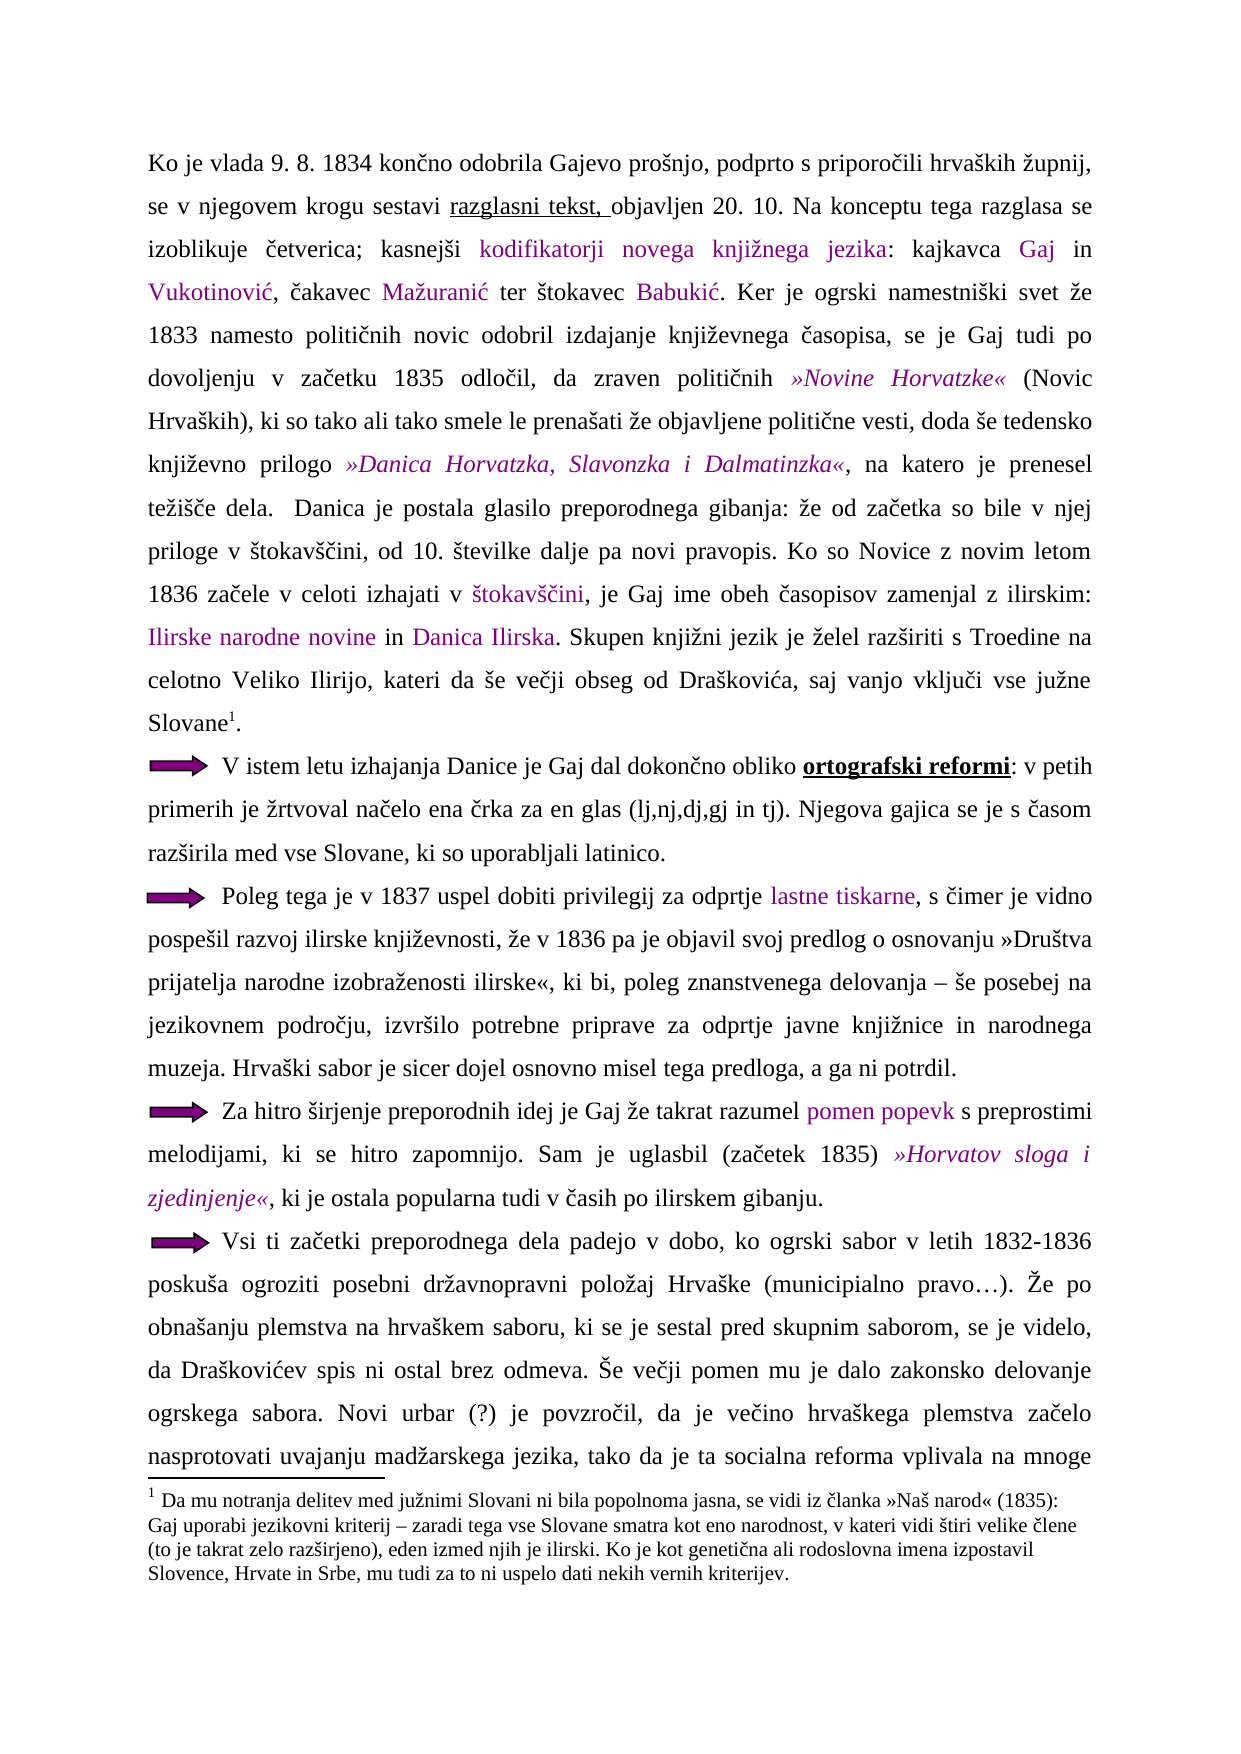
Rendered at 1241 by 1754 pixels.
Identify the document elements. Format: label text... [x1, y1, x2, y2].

text Za hitro širjenje preporodnih idej je Gaj že takrat razumel pomen popevk s preprostimi melodijami, ki se hitro zapomnijo. Sam je uglasbil (začetek 1835) »Horvatov sloga i zjedinjenje«, ki je ostala popularna tudi v časih po ilirskem gibanju. [148, 1096, 1093, 1211]
text V istem letu izhajanja Danice je Gaj dal dokončno obliko ortografski reformi: v petih primerih je žrtvoval načelo ena črka za en glas (lj,nj,dj,gj in tj). Njegova gajica se je s časom razširila med vse Slovane, ki so uporabljali latinico. [148, 751, 1093, 866]
text Poleg tega je v 1837 uspel dobiti privilegij za odprtje lastne tiskarne, s čimer je vidno pospešil razvoj ilirske književnosti, že v 1836 pa je objavil svoj predlog o osnovanju »Društva prijatelja narodne izobraženosti ilirske«, ki bi, poleg znanstvenega delovanja – še posebej na jezikovnem področju, izvršilo potrebne priprave za odprtje javne knjižnice in narodnega muzeja. Hrvaški sabor je sicer dojel osnovno misel tega predloga, a ga ni potrdil. [148, 881, 1093, 1082]
text Vsi ti začetki preporodnega dela padejo v dobo, ko ogrski sabor v letih 1832-1836 poskuša ogroziti posebni državnopravni položaj Hrvaške (municipialno pravo…). Že po obnašanju plemstva na hrvaškem saboru, ki se je sestal pred skupnim saborom, se je videlo, da Draškovićev spis ni ostal brez odmeva. Še večji pomen mu je dalo zakonsko delovanje ogrskega sabora. Novi urbar (?) je povzročil, da je večino hrvaškega plemstva začelo nasprotovati uvajanju madžarskega jezika, tako da je ta socialna reforma vplivala na mnoge [148, 1226, 1093, 1470]
text Ko je vlada 9. 8. 1834 končno odobrila Gajevo prošnjo, podprto s priporočili hrvaških župnij, se v njegovem krogu sestavi razglasni tekst, objavljen 20. 10. Na konceptu tega razglasa se izoblikuje četverica; kasnejši kodifikatorji novega knjižnega jezika: kajkavca Gaj in Vukotinović, čakavec Mažuranić ter štokavec Babukić. Ker je ogrski namestniški svet že 1833 namesto političnih novic odobril izdajanje književnega časopisa, se je Gaj tudi po dovoljenju v začetku 1835 odločil, da zraven političnih »Novine Horvatzke« (Novic Hrvaških), ki so tako ali tako smele le prenašati že objavljene politične vesti, doda še tedensko književno prilogo »Danica Horvatzka, Slavonzka i Dalmatinzka«, na katero je prenesel težišče dela. Danica je postala glasilo preporodnega gibanja: že od začetka so bile v njej priloge v štokavščini, od 10. številke dalje pa novi pravopis. Ko so Novice z novim letom 1836 začele v celoti izhajati v štokavščini, je Gaj ime obeh časopisov zamenjal z ilirskim: Ilirske narodne novine in Danica Ilirska. Skupen knjižni jezik je želel razširiti s Troedine na celotno Veliko Ilirijo, kateri da še večji obseg od Draškovića, saj vanjo vključi vse južne Slovane. [148, 148, 1093, 737]
text Da mu notranja delitev med južnimi Slovani ni bila popolnoma jasna, se vidi iz članka »Naš narod« (1835): Gaj uporabi jezikovni kriterij – zaradi tega vse Slovane smatra kot eno narodnost, v kateri vidi štiri velike člene (to je takrat zelo razširjeno), eden izmed njih je ilirski. Ko je kot genetična ali rodoslovna imena izpostavil Slovence, Hrvate in Srbe, mu tudi za to ni uspelo dati nekih vernih kriterijev. [148, 1484, 1093, 1585]
